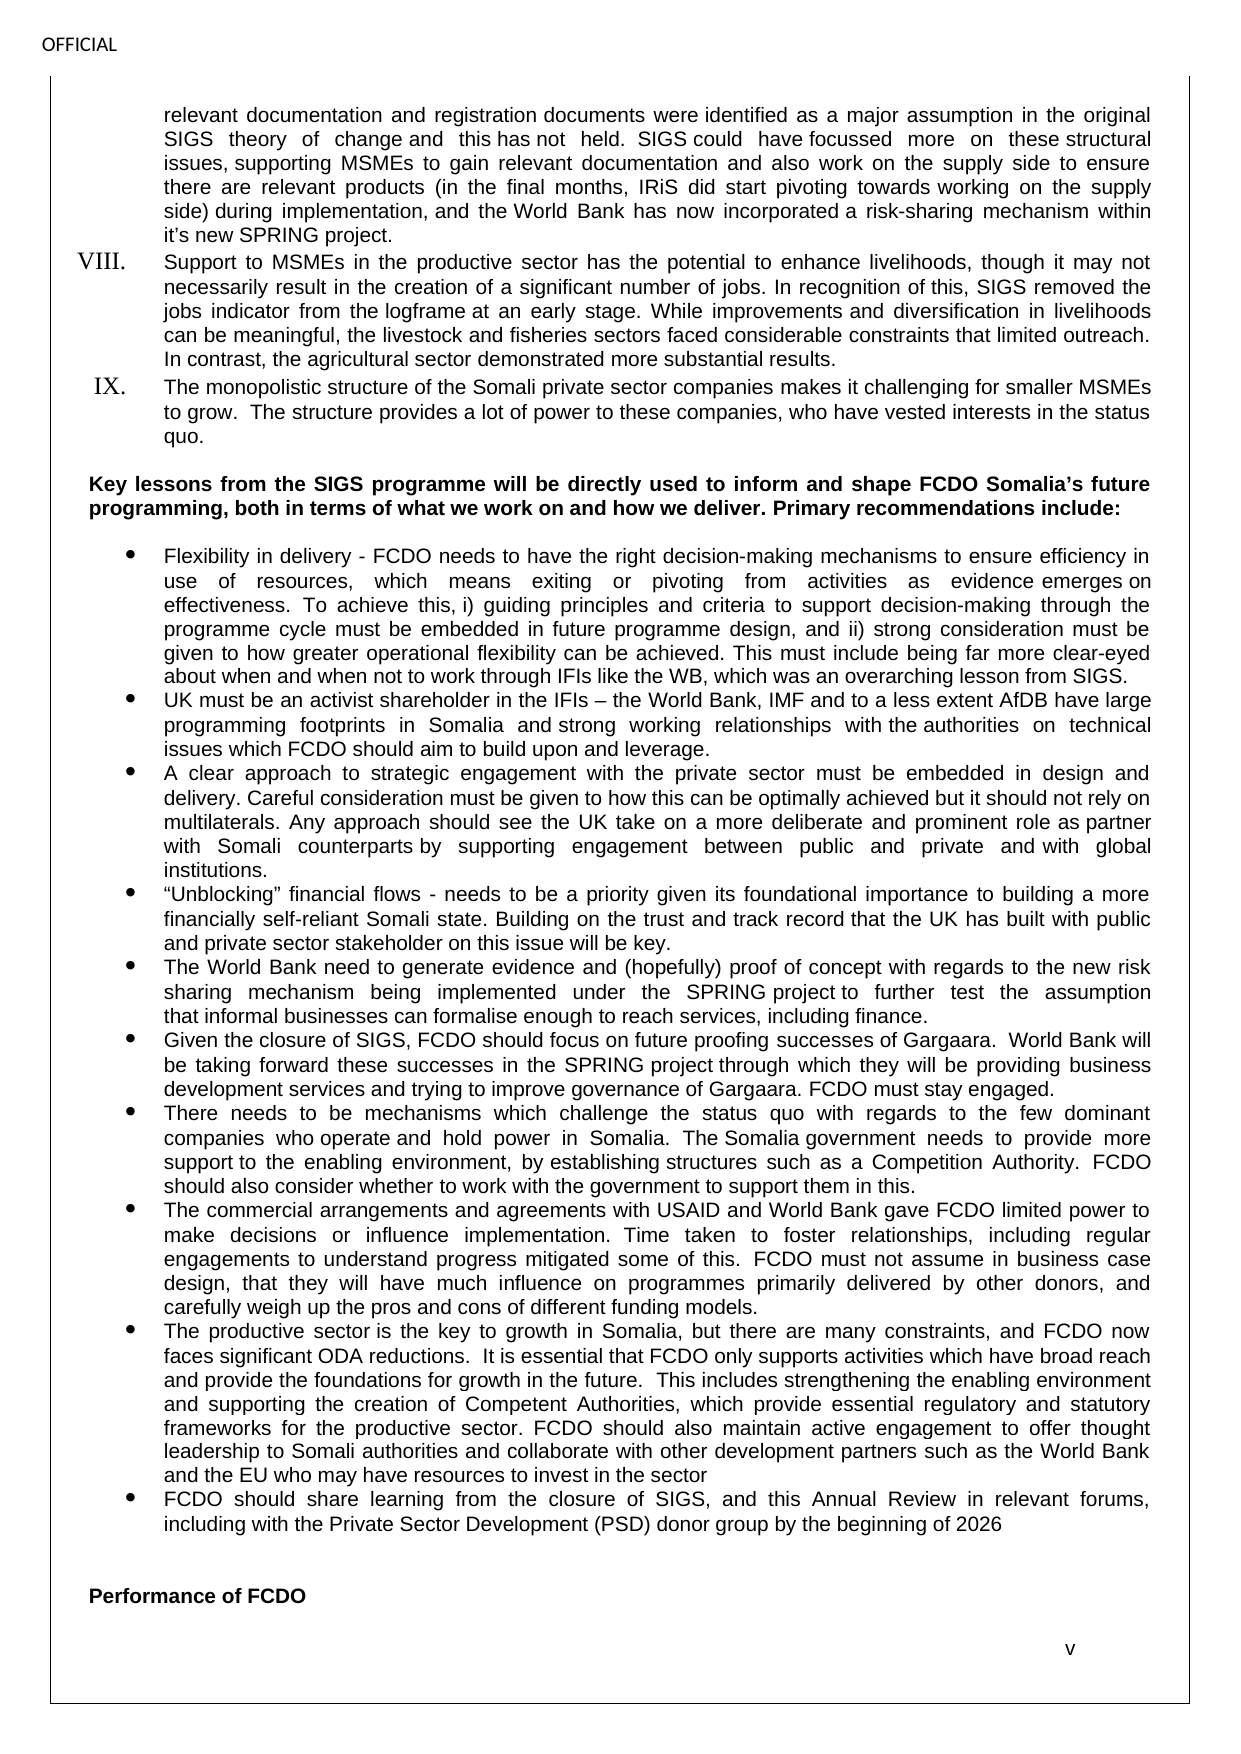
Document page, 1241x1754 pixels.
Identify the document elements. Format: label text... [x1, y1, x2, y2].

list A clear approach to strategic engagement with the private sector must be embedded in design and delivery. Careful consideration must be given to how this can be optimally achieved but it should not rely on multilaterals. Any approach should see the UK take on a more deliberate and prominent role as partner with Somali counterparts by supporting engagement between public and private and with global institutions. [126, 761, 1152, 882]
list “Unblocking” financial flows - needs to be a priority given its foundational importance to building a more financially self-reliant Somali state. Building on the trust and track record that the UK has built with public and private sector stakeholder on this issue will be key. [126, 882, 1152, 955]
list UK must be an activist shareholder in the IFIs – the World Bank, IMF and to a less extent AfDB have large programming footprints in Somalia and strong working relationships with the authorities on technical issues which FCDO should aim to build upon and leverage. [126, 688, 1152, 761]
list FCDO should share learning from the closure of SIGS, and this Annual Review in relevant forums, including with the Private Sector Development (PSD) donor group by the beginning of 2026 [126, 1487, 1152, 1536]
list Support to MSMEs in the productive sector has the potential to enhance livelihoods, though it may not necessarily result in the creation of a significant number of jobs. In recognition of this, SIGS removed the jobs indicator from the logframe at an early stage. While improvements and diversification in livelihoods can be meaningful, the livestock and fisheries sectors faced considerable constraints that limited outreach. In contrast, the agricultural sector demonstrated more substantial results. [126, 246, 1152, 371]
list relevant documentation and registration documents were identified as a major assumption in the original SIGS theory of change and this has not held. SIGS could have focussed more on these structural issues, supporting MSMEs to gain relevant documentation and also work on the supply side to ensure there are relevant products (in the final months, IRiS did start pivoting towards working on the supply side) during implementation, and the World Bank has now incorporated a risk-sharing mechanism within it’s new SPRING project. [126, 103, 1152, 246]
text Key lessons from the SIGS programme will be directly used to inform and shape FCDO Somalia’s future programming, both in terms of what we work on and how we deliver. Primary recommendations include: [89, 472, 1152, 519]
list Flexibility in delivery - FCDO needs to have the right decision-making mechanisms to ensure efficiency in use of resources, which means exiting or pivoting from activities as evidence emerges on effectiveness. To achieve this, i) guiding principles and criteria to support decision-making through the programme cycle must be embedded in future programme design, and ii) strong consideration must be given to how greater operational flexibility can be achieved. This must include being far more clear-eyed about when and when not to work through IFIs like the WB, which was an overarching lesson from SIGS. [126, 543, 1152, 688]
list The commercial arrangements and agreements with USAID and World Bank gave FCDO limited power to make decisions or influence implementation. Time taken to foster relationships, including regular engagements to understand progress mitigated some of this. FCDO must not assume in business case design, that they will have much influence on programmes primarily delivered by other donors, and carefully weigh up the pros and cons of different funding models. [126, 1198, 1152, 1318]
list The World Bank need to generate evidence and (hopefully) proof of concept with regards to the new risk sharing mechanism being implemented under the SPRING project to further test the assumption that informal businesses can formalise enough to reach services, including finance. [126, 955, 1152, 1028]
list Given the closure of SIGS, FCDO should focus on future proofing successes of Gargaara. World Bank will be taking forward these successes in the SPRING project through which they will be providing business development services and trying to improve governance of Gargaara. FCDO must stay engaged. [126, 1028, 1152, 1101]
text Performance of FCDO [89, 1584, 1152, 1608]
list There needs to be mechanisms which challenge the status quo with regards to the few dominant companies who operate and hold power in Somalia. The Somalia government needs to provide more support to the enabling environment, by establishing structures such as a Competition Authority. FCDO should also consider whether to work with the government to support them in this. [126, 1101, 1152, 1198]
list The monopolistic structure of the Somali private sector companies makes it challenging for smaller MSMEs to grow. The structure provides a lot of power to these companies, who have vested interests in the status quo. [126, 371, 1152, 448]
list The productive sector is the key to growth in Somalia, but there are many constraints, and FCDO now faces significant ODA reductions. It is essential that FCDO only supports activities which have broad reach and provide the foundations for growth in the future. This includes strengthening the enabling environment and supporting the creation of Competent Authorities, which provide essential regulatory and statutory frameworks for the productive sector. FCDO should also maintain active engagement to offer thought leadership to Somali authorities and collaborate with other development partners such as the World Bank and the EU who may have resources to invest in the sector [126, 1318, 1152, 1487]
